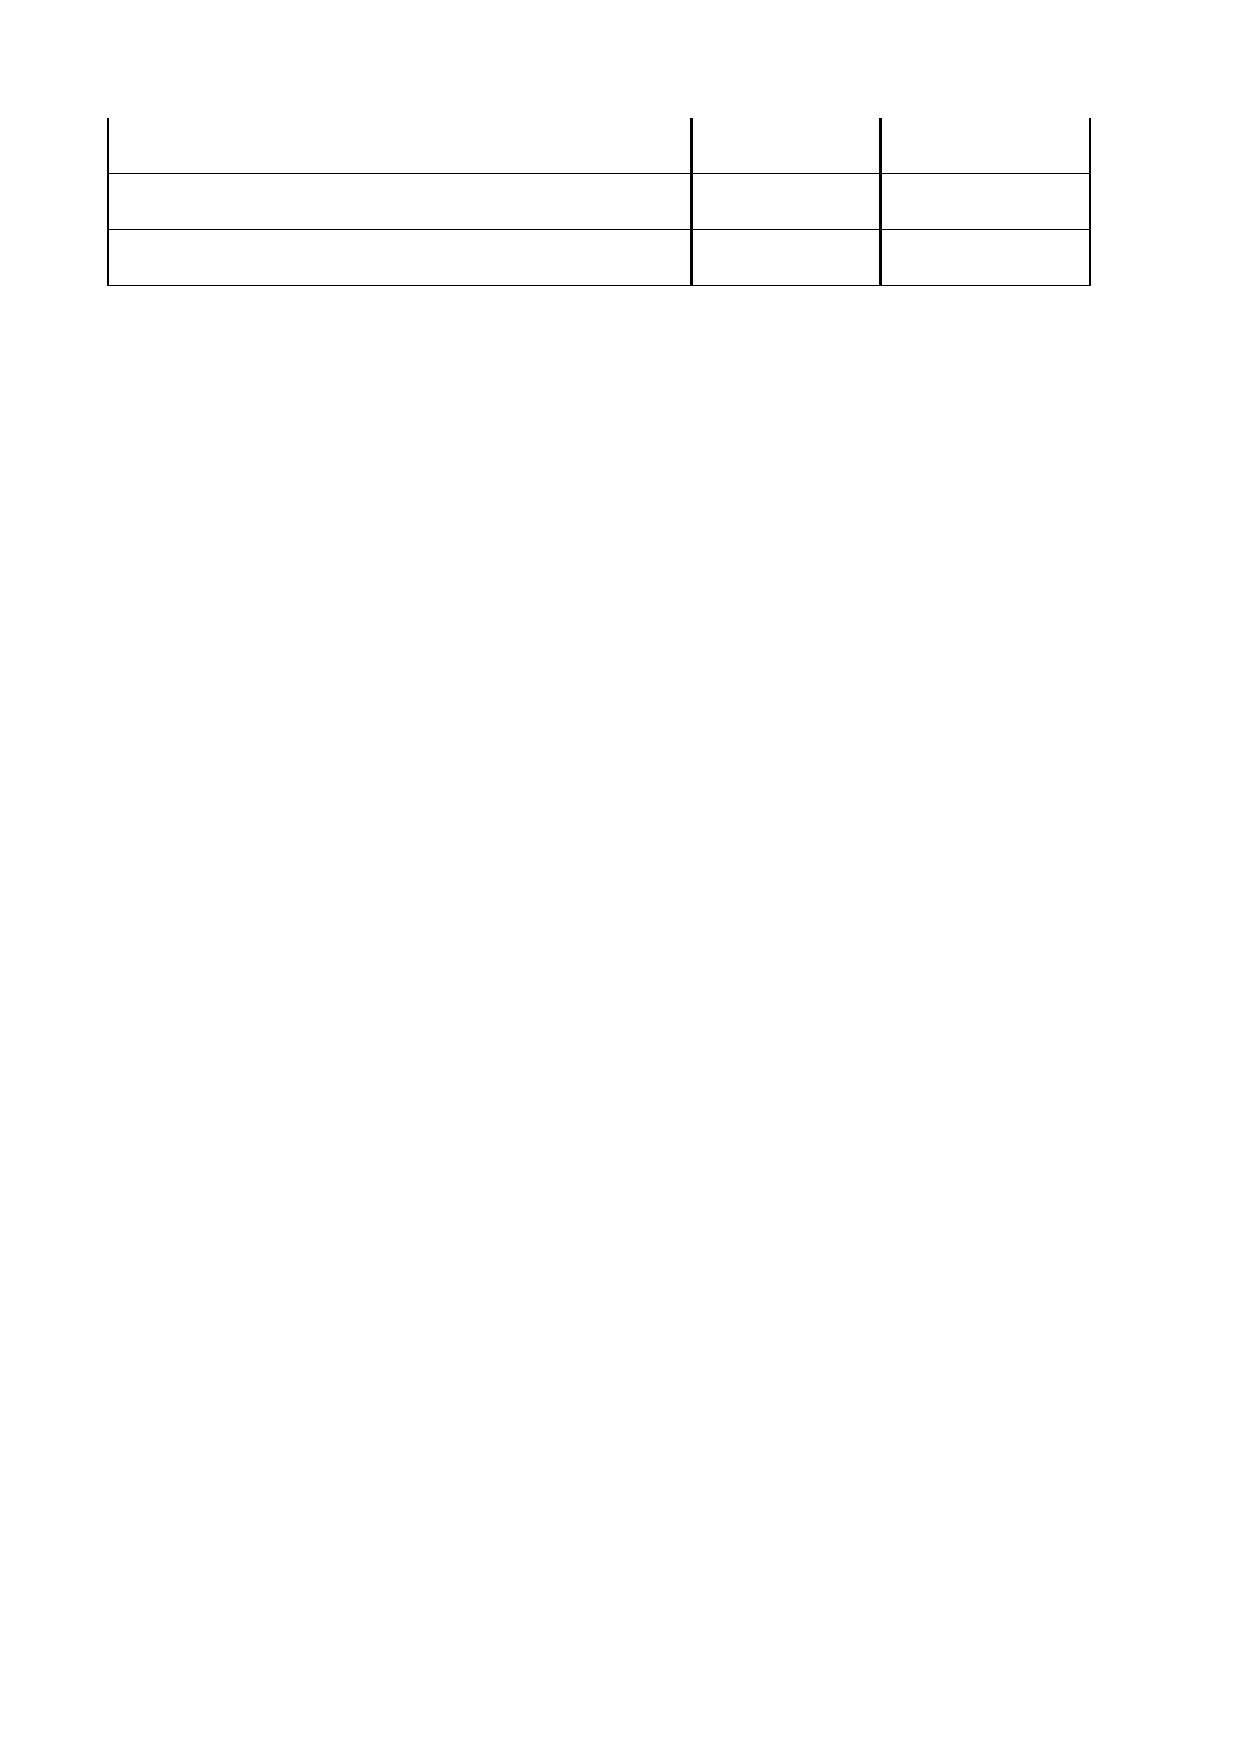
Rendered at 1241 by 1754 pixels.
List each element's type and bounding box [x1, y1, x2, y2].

table_cell [882, 118, 1089, 173]
table_cell [882, 174, 1089, 229]
table_cell [882, 230, 1089, 285]
table_cell [109, 118, 690, 173]
table_cell [109, 174, 690, 229]
table_cell [693, 118, 879, 173]
table_cell [693, 174, 879, 229]
table_cell [693, 230, 879, 285]
table_cell [109, 230, 690, 285]
